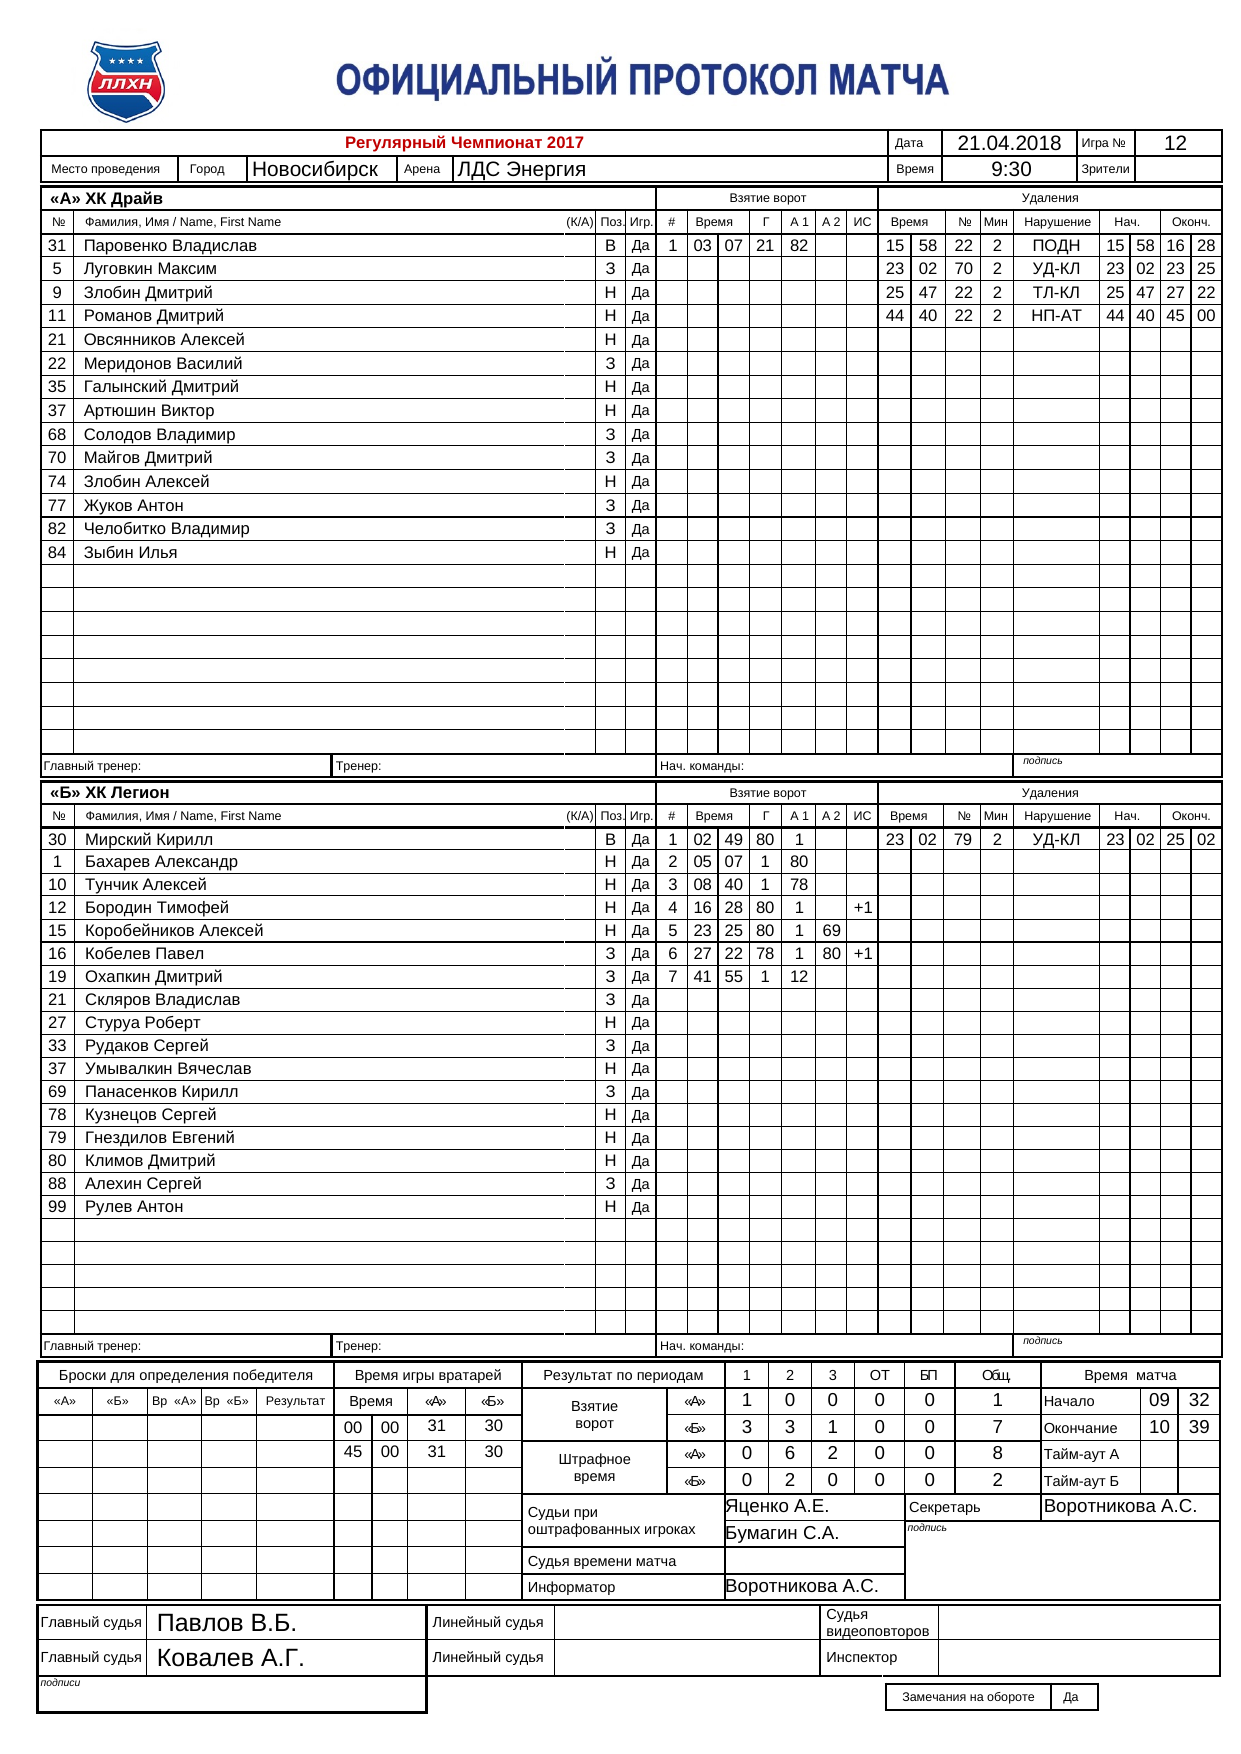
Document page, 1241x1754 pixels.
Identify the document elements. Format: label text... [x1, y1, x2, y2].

table_cell [1100, 636, 1129, 658]
table_cell [202, 1416, 256, 1440]
table_cell 5 [657, 920, 687, 941]
table_cell [565, 1035, 595, 1057]
table_cell [750, 588, 781, 611]
table_cell [657, 494, 687, 516]
table_cell [1100, 683, 1129, 706]
table_cell [1100, 730, 1129, 753]
table_cell Да [626, 281, 655, 303]
table_cell 27 [1161, 281, 1190, 303]
table_cell З [596, 943, 625, 964]
table_cell [1161, 1242, 1190, 1264]
table_cell [1014, 612, 1099, 634]
table_cell [782, 588, 815, 611]
table_cell [335, 1574, 371, 1599]
table_cell 2 [981, 257, 1013, 280]
table_cell УД-КЛ [1014, 257, 1099, 280]
table_cell [1099, 1682, 1220, 1711]
table_cell [565, 612, 595, 634]
table_cell [657, 1219, 687, 1241]
table_header Броски для определения победителя [39, 1363, 333, 1387]
table_cell 16 [688, 896, 717, 918]
table_cell [1192, 446, 1221, 469]
table_cell [944, 966, 980, 987]
table_cell З [596, 494, 625, 516]
table_cell [1100, 1127, 1129, 1149]
table_cell А 1 [782, 805, 815, 826]
table_cell [1131, 707, 1160, 729]
table_cell 15 [1100, 235, 1129, 256]
table_cell [1192, 989, 1221, 1011]
table_cell [1014, 896, 1099, 918]
table_cell [944, 989, 980, 1011]
table_cell 40 [912, 305, 945, 327]
table_cell [1131, 1288, 1160, 1310]
table_cell [1192, 352, 1221, 374]
table_cell [565, 446, 595, 469]
table_cell [1131, 518, 1160, 540]
table_cell Да [626, 943, 655, 964]
table_cell [565, 707, 595, 729]
table_cell [93, 1468, 147, 1493]
table_cell 78 [750, 943, 781, 964]
table_cell [847, 659, 877, 682]
table_cell [782, 1219, 815, 1241]
table_cell [750, 565, 781, 587]
table_cell [816, 707, 846, 729]
table_header ОТ [855, 1363, 904, 1387]
table_cell [688, 1012, 717, 1033]
table_cell [912, 659, 945, 682]
table_cell [782, 1081, 815, 1103]
table_cell [565, 683, 595, 706]
table_cell [1131, 966, 1160, 987]
table_cell [257, 1574, 333, 1599]
table_cell 47 [1131, 281, 1160, 303]
table_cell [74, 565, 564, 587]
table_cell 12 [42, 896, 74, 918]
table_cell [657, 565, 687, 587]
table_cell [847, 518, 877, 540]
table_cell [1014, 850, 1099, 872]
table_cell [74, 730, 564, 753]
table_cell [879, 612, 910, 634]
table_cell [657, 518, 687, 540]
table_cell [750, 305, 781, 327]
table_cell [1192, 399, 1221, 422]
table_cell [946, 636, 980, 658]
table_cell [1014, 1104, 1099, 1126]
table_cell [946, 399, 980, 422]
table_cell [981, 423, 1013, 445]
table_cell [719, 659, 749, 682]
table_cell [1161, 1265, 1190, 1287]
table_cell [981, 612, 1013, 634]
table_cell [688, 257, 717, 280]
table_cell [912, 1127, 943, 1149]
table_cell [847, 1242, 877, 1264]
table_cell [74, 683, 564, 706]
table_cell 02 [1192, 829, 1221, 849]
table_cell [93, 1441, 147, 1467]
table_cell [879, 659, 910, 682]
table_cell [373, 1494, 407, 1520]
table_cell [816, 1127, 846, 1149]
table_cell [944, 1311, 980, 1333]
table_cell [335, 1547, 371, 1573]
table_cell [750, 1012, 781, 1033]
table_cell «Б » [466, 1389, 521, 1413]
table_cell 1 [812, 1415, 854, 1440]
table_cell [1161, 636, 1190, 658]
table_cell [782, 281, 815, 303]
table_cell [946, 328, 980, 351]
table_cell [879, 850, 910, 872]
table_cell [1100, 565, 1129, 587]
table_cell [1141, 1441, 1177, 1467]
table_cell [688, 399, 717, 422]
table_cell 45 [335, 1441, 371, 1467]
table_cell 77 [42, 494, 73, 516]
table_cell [565, 943, 595, 964]
table_cell 49 [719, 829, 749, 849]
table_cell [1100, 1035, 1129, 1057]
table_cell [912, 446, 945, 469]
table_cell [816, 305, 846, 327]
table_cell «А» [668, 1442, 724, 1467]
table_cell [719, 1012, 749, 1033]
table_cell [688, 376, 717, 398]
table_cell [42, 612, 73, 634]
table_cell [93, 1521, 147, 1546]
table_cell Кобелев Павел [75, 943, 564, 964]
table_cell «Б» [668, 1415, 724, 1440]
table_cell [847, 565, 877, 587]
table_cell [981, 1127, 1013, 1149]
table_cell [565, 989, 595, 1011]
table_cell [1192, 920, 1221, 941]
table_cell [626, 588, 655, 611]
table_cell 02 [912, 257, 945, 280]
table_cell Майгов Дмитрий [74, 446, 564, 469]
table_cell [782, 494, 815, 516]
table_cell Мин [981, 211, 1013, 233]
table_cell Скляров Владислав [75, 989, 564, 1011]
table_cell [782, 612, 815, 634]
table_cell [1014, 707, 1099, 729]
table_cell Челобитко Владимир [74, 518, 564, 540]
table_cell Н [596, 281, 625, 303]
table_cell [1161, 565, 1190, 587]
table_header Игра № [1078, 131, 1134, 155]
table_cell [626, 1265, 655, 1287]
table_cell [847, 1035, 877, 1057]
table_cell Да [626, 1173, 655, 1195]
table_cell [879, 588, 910, 611]
table_cell 0 [905, 1389, 954, 1413]
table_cell [879, 707, 910, 729]
table_cell [1131, 399, 1160, 422]
table_header 21.04.2018 [943, 131, 1076, 155]
table_cell [1014, 1173, 1099, 1195]
table_cell 70 [42, 446, 73, 469]
table_cell [912, 1219, 943, 1241]
table_cell Н [596, 850, 625, 872]
table_cell [596, 1311, 625, 1333]
table_cell [74, 707, 564, 729]
table_cell [657, 989, 687, 1011]
table_cell [847, 1081, 877, 1103]
table_cell [1131, 920, 1160, 941]
table_cell Тайм-аут Б [1042, 1468, 1140, 1493]
table_cell 68 [42, 423, 73, 445]
table_cell [782, 541, 815, 564]
table_cell [946, 376, 980, 398]
table_cell [596, 683, 625, 706]
table_cell 22 [946, 235, 980, 256]
table_cell [946, 588, 980, 611]
table_header БП [905, 1363, 954, 1387]
table_cell 25 [719, 920, 749, 941]
table_cell [879, 1242, 910, 1264]
table_cell [1192, 494, 1221, 516]
table_cell [1131, 659, 1160, 682]
table_cell Главный тренер: [42, 755, 330, 776]
table_cell [750, 1288, 781, 1310]
table_cell Главный судья [39, 1606, 146, 1639]
table_cell [148, 1416, 201, 1440]
table_cell Г [750, 805, 781, 826]
table_cell «А» [668, 1389, 724, 1413]
table_cell [657, 1127, 687, 1149]
table_cell [816, 989, 846, 1011]
table_cell 0 [855, 1468, 904, 1493]
table_cell [912, 423, 945, 445]
table_cell Климов Дмитрий [75, 1150, 564, 1172]
table_cell подпись [1014, 755, 1221, 776]
table_cell [750, 730, 781, 753]
table_cell З [596, 1173, 625, 1195]
table_cell № [946, 211, 980, 233]
table_cell 1 [657, 829, 687, 849]
table_cell [750, 1173, 781, 1195]
table_cell [565, 1081, 595, 1103]
table_cell 69 [42, 1081, 74, 1103]
table_cell [944, 896, 980, 918]
table_cell [1100, 659, 1129, 682]
table_header «Б» ХК Легион [42, 783, 655, 803]
table_cell Результат [257, 1389, 333, 1413]
table_cell 23 [1100, 829, 1129, 849]
table_cell [657, 352, 687, 374]
table_cell [626, 730, 655, 753]
table_cell ТЛ-КЛ [1014, 281, 1099, 303]
table_cell [1192, 612, 1221, 634]
table_cell 11 [42, 305, 73, 327]
table_cell [626, 612, 655, 634]
table_cell [750, 352, 781, 374]
table_cell З [596, 257, 625, 280]
table_cell [1192, 683, 1221, 706]
table_cell [847, 399, 877, 422]
table_cell 58 [1131, 235, 1160, 256]
table_cell Секретарь [906, 1495, 1040, 1520]
table_cell [688, 1150, 717, 1172]
table_cell [657, 376, 687, 398]
table_cell [879, 920, 910, 941]
table_cell [42, 1242, 74, 1264]
table_cell 78 [782, 874, 815, 895]
table_cell Н [596, 874, 625, 895]
table_cell [1131, 352, 1160, 374]
table_cell [1161, 328, 1190, 351]
table_cell [782, 328, 815, 351]
table_cell 82 [782, 235, 815, 256]
table_cell [782, 565, 815, 587]
table_cell [981, 1012, 1013, 1033]
table_cell [879, 1219, 910, 1241]
table_cell [719, 1127, 749, 1149]
table_cell [847, 541, 877, 564]
table_cell [1161, 446, 1190, 469]
table_cell [1161, 1288, 1190, 1310]
table_cell # [657, 805, 687, 826]
table_cell [1014, 1127, 1099, 1149]
table_cell [596, 612, 625, 634]
table_cell [816, 565, 846, 587]
table_cell [1131, 1196, 1160, 1218]
table_cell № [42, 805, 74, 826]
table_cell [981, 1196, 1013, 1218]
table_cell [565, 1311, 595, 1333]
table_cell [565, 399, 595, 422]
table_cell [912, 612, 945, 634]
table_cell [93, 1574, 147, 1599]
table_cell 05 [688, 850, 717, 872]
table_cell [719, 1242, 749, 1264]
table_cell 0 [855, 1415, 904, 1440]
table_cell [555, 1640, 819, 1675]
table_cell [1100, 518, 1129, 540]
table_cell [1131, 1127, 1160, 1149]
table_cell (К/А) [565, 211, 595, 233]
table_cell З [596, 1081, 625, 1103]
table_cell [1100, 328, 1129, 351]
table_cell 2 [657, 850, 687, 872]
table_cell [847, 470, 877, 493]
table_cell [782, 659, 815, 682]
table_cell [1014, 659, 1099, 682]
table_cell [750, 1035, 781, 1057]
table_cell [782, 1012, 815, 1033]
table_cell [782, 446, 815, 469]
table_cell [626, 707, 655, 729]
table_cell [981, 1288, 1013, 1310]
table_cell 07 [719, 235, 749, 256]
table_cell [847, 612, 877, 634]
table_cell Зрители [1078, 157, 1134, 181]
table_cell [879, 896, 910, 918]
table_cell 12 [782, 966, 815, 987]
table_cell 02 [912, 829, 943, 849]
table_cell [939, 1606, 1219, 1639]
table_cell [75, 1311, 564, 1333]
table_cell [847, 1058, 877, 1079]
table_cell [816, 541, 846, 564]
table_cell [1100, 470, 1129, 493]
table_cell [1131, 943, 1160, 964]
table_cell [719, 588, 749, 611]
table_cell подписи [39, 1677, 425, 1711]
table_cell 23 [1100, 257, 1129, 280]
table_cell [847, 1012, 877, 1033]
table_cell [202, 1441, 256, 1467]
table_cell Н [596, 1058, 625, 1079]
table_cell [782, 1196, 815, 1218]
table_cell Бородин Тимофей [75, 896, 564, 918]
table_cell 45 [1161, 305, 1190, 327]
table_cell [816, 1035, 846, 1057]
table_cell Да [626, 850, 655, 872]
table_cell Н [596, 1127, 625, 1149]
table_cell З [596, 352, 625, 374]
table_cell [93, 1416, 147, 1440]
table_cell [1131, 565, 1160, 587]
table_cell 23 [1161, 257, 1190, 280]
table_cell [816, 235, 846, 256]
table_cell Панасенков Кирилл [75, 1081, 564, 1103]
table_cell [1161, 989, 1190, 1011]
table_cell 28 [719, 896, 749, 918]
table_cell [1192, 423, 1221, 445]
table_cell [1014, 328, 1099, 351]
table_cell [879, 1127, 910, 1149]
table_cell [565, 966, 595, 987]
table_cell [596, 1242, 625, 1264]
table_cell [847, 1150, 877, 1172]
table_cell Рулев Антон [75, 1196, 564, 1218]
table_cell 1 [782, 896, 815, 918]
table_cell [847, 850, 877, 872]
table_cell 22 [42, 352, 73, 374]
table_cell [1131, 1081, 1160, 1103]
table_cell [912, 1311, 943, 1333]
table_cell 58 [912, 235, 945, 256]
table_cell [1014, 966, 1099, 987]
table_cell [1131, 896, 1160, 918]
table_cell [42, 707, 73, 729]
table_cell [1131, 989, 1160, 1011]
table_cell [816, 966, 846, 987]
table_cell [847, 1265, 877, 1287]
table_cell [816, 494, 846, 516]
table_cell [1100, 850, 1129, 872]
table_cell [1014, 1288, 1099, 1310]
table_cell [981, 730, 1013, 753]
table_cell [657, 328, 687, 351]
table_cell Да [626, 328, 655, 351]
table_cell [565, 636, 595, 658]
table_cell 30 [466, 1441, 521, 1467]
table_cell ПОДН [1014, 235, 1099, 256]
table_cell +1 [847, 896, 877, 918]
table_cell [816, 636, 846, 658]
table_cell [847, 352, 877, 374]
table_cell Город [179, 157, 246, 181]
table_cell 10 [1141, 1415, 1177, 1440]
table_cell [912, 1035, 943, 1057]
table_cell [912, 376, 945, 398]
table_cell [1179, 1441, 1219, 1467]
table_cell [688, 352, 717, 374]
table_cell [39, 1521, 92, 1546]
table_cell Н [596, 1104, 625, 1126]
table_cell [688, 659, 717, 682]
table_cell 0 [812, 1468, 854, 1493]
table_cell [626, 659, 655, 682]
table_cell Воротникова А.С. [1042, 1495, 1219, 1520]
table_cell [782, 305, 815, 327]
table_cell 1 [956, 1389, 1040, 1413]
table_cell [750, 1196, 781, 1218]
table_cell Нарушение [1014, 211, 1099, 233]
table_cell Да [626, 446, 655, 469]
table_cell [912, 399, 945, 422]
table_cell [657, 1265, 687, 1287]
table_cell [202, 1494, 256, 1520]
table_cell [626, 565, 655, 587]
table_cell НП-АТ [1014, 305, 1099, 327]
table_cell [657, 281, 687, 303]
table_cell [1131, 683, 1160, 706]
table_cell [1192, 850, 1221, 872]
table_cell [466, 1521, 521, 1546]
table_cell [148, 1441, 201, 1467]
table_cell Да [626, 1058, 655, 1079]
table_cell [1136, 157, 1221, 181]
table_cell [879, 1196, 910, 1218]
table_cell З [596, 518, 625, 540]
table_cell 7 [657, 966, 687, 987]
table_cell [657, 1150, 687, 1172]
table_cell А 2 [816, 805, 846, 826]
table_cell [750, 1150, 781, 1172]
table_cell Время [688, 211, 749, 233]
table_cell [981, 1104, 1013, 1126]
table_cell Да [626, 235, 655, 256]
table_cell [816, 257, 846, 280]
table_cell [1192, 1311, 1221, 1333]
table_cell [879, 376, 910, 398]
table_cell [1131, 446, 1160, 469]
table_cell [719, 541, 749, 564]
table_cell [408, 1547, 465, 1573]
table_cell [42, 636, 73, 658]
table_cell 33 [42, 1035, 74, 1057]
table_cell Судья времени матча [523, 1548, 724, 1573]
table_cell [750, 1058, 781, 1079]
table_cell [408, 1494, 465, 1520]
table_header Общ. [956, 1363, 1040, 1387]
table_cell Да [626, 518, 655, 540]
table_cell [782, 707, 815, 729]
table_cell [688, 1196, 717, 1218]
table_cell [847, 423, 877, 445]
table_cell [912, 588, 945, 611]
table_cell 15 [879, 235, 910, 256]
table_cell [1192, 1035, 1221, 1057]
table_cell [981, 1035, 1013, 1057]
table_cell [782, 518, 815, 540]
table_cell [1131, 1173, 1160, 1195]
table_cell [1100, 1265, 1129, 1287]
table_cell 3 [726, 1415, 768, 1440]
table_cell [981, 943, 1013, 964]
table_cell [565, 494, 595, 516]
table_cell [981, 541, 1013, 564]
table_cell 9 [42, 281, 73, 303]
table_cell 8 [956, 1442, 1040, 1467]
table_cell [1192, 943, 1221, 964]
table_cell [981, 1311, 1013, 1333]
table_cell [944, 920, 980, 941]
table_cell 80 [42, 1150, 74, 1172]
table_cell [912, 636, 945, 658]
table_cell [847, 328, 877, 351]
table_cell [1161, 376, 1190, 398]
table_cell 32 [1179, 1389, 1219, 1413]
table_cell [879, 1173, 910, 1195]
table_cell [565, 920, 595, 941]
table_cell Главный тренер: [42, 1335, 330, 1356]
table_cell [39, 1441, 92, 1467]
table_cell [782, 636, 815, 658]
table_cell 21 [42, 989, 74, 1011]
table_cell [408, 1468, 465, 1493]
table_cell [1161, 1219, 1190, 1241]
table_cell 22 [946, 281, 980, 303]
table_cell [944, 1012, 980, 1033]
table_cell [1161, 1012, 1190, 1033]
table_cell [1131, 1150, 1160, 1172]
table_cell [657, 707, 687, 729]
table_cell [1100, 707, 1129, 729]
table_cell [596, 707, 625, 729]
table_cell [946, 446, 980, 469]
table_cell [879, 730, 910, 753]
table_cell Да [626, 494, 655, 516]
table_cell Злобин Дмитрий [74, 281, 564, 303]
table_cell [847, 1196, 877, 1218]
table_cell [1161, 494, 1190, 516]
table_cell [1192, 470, 1221, 493]
table_cell [42, 1311, 74, 1333]
table_cell 31 [408, 1441, 465, 1467]
table_cell [565, 565, 595, 587]
table_cell [847, 874, 877, 895]
table_cell [688, 1058, 717, 1079]
table_cell [1100, 1242, 1129, 1264]
table_header 3 [812, 1363, 854, 1387]
table_cell [946, 612, 980, 634]
table_cell В [596, 235, 625, 256]
table_cell [1192, 707, 1221, 729]
table_cell [335, 1521, 371, 1546]
table_cell [1192, 1150, 1221, 1172]
table_cell [816, 1242, 846, 1264]
table_header Результат по периодам [523, 1363, 724, 1387]
table_cell [1100, 943, 1129, 964]
table_cell [1014, 1219, 1099, 1241]
table_cell [1161, 920, 1190, 941]
table_cell [596, 1265, 625, 1287]
table_cell [879, 1150, 910, 1172]
table_cell 80 [750, 829, 781, 849]
table_cell [42, 1288, 74, 1310]
table_cell [1014, 920, 1099, 941]
table_cell [981, 446, 1013, 469]
table_cell [750, 659, 781, 682]
table_cell [74, 659, 564, 682]
table_cell [1192, 1173, 1221, 1195]
table_cell # [657, 211, 687, 233]
table_cell [148, 1521, 201, 1546]
table_cell [257, 1494, 333, 1520]
table_cell [565, 257, 595, 280]
table_cell 79 [42, 1127, 74, 1149]
table_cell [1014, 423, 1099, 445]
table_cell [565, 235, 595, 256]
table_cell [93, 1547, 147, 1573]
table_cell [719, 305, 749, 327]
table_cell 80 [750, 920, 781, 941]
table_cell [1014, 376, 1099, 398]
table_cell [847, 376, 877, 398]
table_cell [1014, 636, 1099, 658]
table_cell 5 [42, 257, 73, 280]
table_cell [565, 1242, 595, 1264]
table_cell Яценко А.Е. [726, 1495, 904, 1520]
table_cell [944, 1081, 980, 1103]
table_cell ИС [847, 805, 877, 826]
table_cell 88 [42, 1173, 74, 1195]
table_cell [75, 1288, 564, 1310]
table_cell В [596, 829, 625, 849]
table_cell [1131, 612, 1160, 634]
table_cell Да [626, 423, 655, 445]
table_cell [1131, 541, 1160, 564]
table_cell Н [596, 305, 625, 327]
table_cell «А» [408, 1389, 465, 1413]
table_header 12 [1136, 131, 1221, 155]
table_cell 21 [750, 235, 781, 256]
table_cell Вр «Б» [202, 1389, 256, 1413]
table_cell [688, 989, 717, 1011]
table_cell [565, 1265, 595, 1287]
table_cell Оконч. [1161, 805, 1221, 826]
table_cell [1014, 1012, 1099, 1033]
table_cell [565, 1058, 595, 1079]
table_cell 31 [408, 1416, 465, 1440]
table_cell [981, 989, 1013, 1011]
table_cell [946, 352, 980, 374]
table_cell [946, 659, 980, 682]
table_cell [1161, 541, 1190, 564]
table_cell [1100, 352, 1129, 374]
table_cell [782, 1173, 815, 1195]
table_cell [1131, 376, 1160, 398]
table_cell [688, 565, 717, 587]
table_cell Солодов Владимир [74, 423, 564, 445]
table_cell 00 [335, 1416, 371, 1440]
table_cell +1 [847, 943, 877, 964]
table_cell [912, 874, 943, 895]
table_cell [750, 1265, 781, 1287]
table_cell [688, 1081, 717, 1103]
table_cell [1131, 494, 1160, 516]
table_cell [1100, 1104, 1129, 1126]
table_cell [1100, 1012, 1129, 1033]
table_cell [847, 636, 877, 658]
table_cell [565, 850, 595, 872]
table_cell № [42, 211, 73, 233]
table_cell Да [626, 257, 655, 280]
table_cell [688, 1311, 717, 1333]
table_cell [1192, 730, 1221, 753]
table_cell [657, 588, 687, 611]
table_cell 03 [688, 235, 717, 256]
table_cell [257, 1416, 333, 1440]
table_cell [782, 1035, 815, 1057]
table_cell [657, 423, 687, 445]
table_cell [75, 1242, 564, 1264]
table_cell [657, 470, 687, 493]
table_cell [879, 399, 910, 422]
table_cell Линейный судья [428, 1606, 554, 1639]
table_cell [565, 305, 595, 327]
table_cell [596, 1219, 625, 1241]
table_cell [750, 1104, 781, 1126]
table_cell [1131, 874, 1160, 895]
table_cell [565, 352, 595, 374]
table_cell Да [626, 874, 655, 895]
table_cell [879, 541, 910, 564]
table_cell [816, 1265, 846, 1287]
table_cell [719, 1150, 749, 1172]
table_cell Луговкин Максим [74, 257, 564, 280]
table_cell [719, 257, 749, 280]
table_cell 31 [42, 235, 73, 256]
table_cell 0 [726, 1442, 768, 1467]
table_cell 7 [956, 1415, 1040, 1440]
table_cell [1014, 1058, 1099, 1079]
table_cell 80 [750, 896, 781, 918]
table_cell [74, 588, 564, 611]
table_cell Да [626, 1012, 655, 1033]
table_cell 1 [750, 850, 781, 872]
table_cell [1131, 1219, 1160, 1241]
table_cell 23 [688, 920, 717, 941]
table_cell [148, 1574, 201, 1599]
table_cell [373, 1574, 407, 1599]
table_cell [944, 1242, 980, 1264]
table_cell Время [889, 157, 941, 181]
table_cell 0 [726, 1468, 768, 1493]
table_cell 09 [1141, 1389, 1177, 1413]
table_cell [879, 966, 910, 987]
table_cell [816, 1012, 846, 1033]
table_cell [912, 707, 945, 729]
table_cell [847, 683, 877, 706]
table_cell Время [335, 1389, 407, 1413]
table_cell Фамилия, Имя / Name, First Name [74, 211, 565, 233]
table_cell Вр «А» [148, 1389, 201, 1413]
table_cell 02 [1131, 829, 1160, 849]
table_cell [981, 966, 1013, 987]
table_cell [42, 588, 73, 611]
table_cell Тайм-аут А [1042, 1441, 1140, 1467]
table_cell Нач. [1100, 805, 1160, 826]
table_cell 07 [719, 850, 749, 872]
table_cell [688, 494, 717, 516]
table_cell подпись [906, 1522, 1219, 1599]
table_cell Время [879, 211, 945, 233]
table_cell 41 [688, 966, 717, 987]
table_cell [719, 446, 749, 469]
table_cell [1161, 850, 1190, 872]
table_cell [912, 565, 945, 587]
table_cell [981, 518, 1013, 540]
table_cell (К/А) [565, 805, 595, 826]
table_cell 0 [905, 1468, 954, 1493]
table_cell [782, 730, 815, 753]
table_cell [816, 328, 846, 351]
table_cell [726, 1548, 904, 1573]
table_cell Ковалев А.Г. [147, 1640, 425, 1675]
table_cell [1131, 588, 1160, 611]
table_cell Паровенко Владислав [74, 235, 564, 256]
table_cell [1100, 920, 1129, 941]
table_cell [688, 1127, 717, 1149]
table_cell [912, 1150, 943, 1172]
table_cell [816, 399, 846, 422]
table_cell Н [596, 1150, 625, 1172]
table_cell Алехин Сергей [75, 1173, 564, 1195]
table_cell 70 [946, 257, 980, 280]
table_cell [688, 328, 717, 351]
table_cell [879, 1035, 910, 1057]
table_cell [719, 518, 749, 540]
table_cell [657, 1058, 687, 1079]
table_cell [912, 328, 945, 351]
table_cell Жуков Антон [74, 494, 564, 516]
table_cell [912, 518, 945, 540]
table_cell Романов Дмитрий [74, 305, 564, 327]
table_cell Зыбин Илья [74, 541, 564, 564]
table_cell [944, 1265, 980, 1287]
table_cell [1161, 966, 1190, 987]
table_cell [657, 305, 687, 327]
table_cell [1192, 659, 1221, 682]
table_cell [565, 1127, 595, 1149]
table_cell [688, 612, 717, 634]
table_cell [1192, 518, 1221, 540]
table_cell 39 [1179, 1415, 1219, 1440]
table_cell [1161, 707, 1190, 729]
table_cell [688, 1288, 717, 1310]
table_cell [688, 1035, 717, 1057]
table_cell Злобин Алексей [74, 470, 564, 493]
table_cell 10 [42, 874, 74, 895]
table_cell [981, 470, 1013, 493]
table_cell Тунчик Алексей [75, 874, 564, 895]
table_cell 37 [42, 1058, 74, 1079]
table_cell [782, 1265, 815, 1287]
table_cell Фамилия, Имя / Name, First Name [75, 805, 565, 826]
table_cell [782, 257, 815, 280]
table_cell Нарушение [1014, 805, 1099, 826]
table_cell [719, 494, 749, 516]
table_cell [847, 730, 877, 753]
table_cell Да [626, 1150, 655, 1172]
table_cell [1192, 1058, 1221, 1079]
table_cell [565, 470, 595, 493]
table_cell Коробейников Алексей [75, 920, 564, 941]
table_cell [879, 518, 910, 540]
table_cell [847, 281, 877, 303]
table_cell 22 [719, 943, 749, 964]
table_cell 37 [42, 399, 73, 422]
table_cell 2 [812, 1442, 854, 1467]
table_cell 1 [750, 966, 781, 987]
table_cell 16 [1161, 235, 1190, 256]
table_cell [565, 730, 595, 753]
table_cell [981, 707, 1013, 729]
table_cell [1014, 399, 1099, 422]
table_cell [946, 518, 980, 540]
table_cell Рудаков Сергей [75, 1035, 564, 1057]
table_cell Судья видеоповторов [821, 1606, 938, 1639]
table_cell [912, 541, 945, 564]
table_header 1 [726, 1363, 768, 1387]
table_cell [596, 636, 625, 658]
table_cell [688, 518, 717, 540]
table_cell 0 [905, 1415, 954, 1440]
table_cell [1014, 565, 1099, 587]
table_cell [1161, 1150, 1190, 1172]
table_cell [944, 874, 980, 895]
table_cell [912, 850, 943, 872]
table_cell «А» [39, 1389, 92, 1413]
table_cell [657, 683, 687, 706]
table_cell [1192, 376, 1221, 398]
table_cell [657, 1081, 687, 1103]
table_cell 80 [816, 943, 846, 964]
table_cell [944, 1288, 980, 1310]
table_cell [750, 376, 781, 398]
table_cell [847, 707, 877, 729]
table_cell [1014, 1035, 1099, 1057]
table_cell [1100, 1288, 1129, 1310]
table_cell [750, 989, 781, 1011]
table_cell [626, 1288, 655, 1310]
table_cell [1192, 636, 1221, 658]
table_cell [1161, 874, 1190, 895]
table_cell [719, 707, 749, 729]
table_cell [373, 1468, 407, 1493]
table_cell [565, 1288, 595, 1310]
table_cell [257, 1521, 333, 1546]
table_cell [816, 1173, 846, 1195]
table_cell [847, 588, 877, 611]
table_cell 0 [812, 1389, 854, 1413]
table_cell [657, 636, 687, 658]
table_cell [1014, 683, 1099, 706]
table_cell [816, 1150, 846, 1172]
table_cell [688, 423, 717, 445]
table_cell Да [626, 305, 655, 327]
table_cell [750, 470, 781, 493]
table_cell [782, 1150, 815, 1172]
table_cell [750, 423, 781, 445]
table_cell [816, 874, 846, 895]
table_cell [335, 1494, 371, 1520]
table_cell [782, 352, 815, 374]
table_cell [1131, 636, 1160, 658]
table_cell [1161, 730, 1190, 753]
table_cell Бахарев Александр [75, 850, 564, 872]
table_cell Тренер: [333, 1335, 655, 1356]
table_cell [42, 683, 73, 706]
table_cell [688, 636, 717, 658]
table_cell [74, 612, 564, 634]
table_cell [1161, 423, 1190, 445]
table_cell [1100, 494, 1129, 516]
table_cell [1131, 1242, 1160, 1264]
table_cell 00 [1192, 305, 1221, 327]
table_cell [1161, 1081, 1190, 1103]
table_cell [1161, 943, 1190, 964]
table_cell [816, 683, 846, 706]
table_cell [466, 1494, 521, 1520]
table_cell [1131, 1104, 1160, 1126]
table_cell [879, 565, 910, 587]
table_cell [946, 470, 980, 493]
table_cell 1 [782, 829, 815, 849]
picture [5, 28, 1179, 129]
table_cell Нач. [1100, 211, 1160, 233]
table_cell [981, 1242, 1013, 1264]
table_cell [42, 1265, 74, 1287]
table_cell [879, 470, 910, 493]
table_cell [879, 989, 910, 1011]
table_cell [565, 874, 595, 895]
table_cell [847, 1127, 877, 1149]
table_cell [1131, 1058, 1160, 1079]
table_cell [1179, 1468, 1219, 1493]
table_cell [946, 730, 980, 753]
table_cell 30 [466, 1416, 521, 1440]
table_cell [750, 1127, 781, 1149]
table_cell Да [626, 989, 655, 1011]
table_cell [1192, 328, 1221, 351]
table_cell 35 [42, 376, 73, 398]
table_cell 08 [688, 874, 717, 895]
table_cell [782, 399, 815, 422]
table_cell [912, 943, 943, 964]
table_cell 3 [769, 1415, 811, 1440]
table_header Время игры вратарей [335, 1363, 521, 1387]
table_cell [816, 1288, 846, 1310]
table_cell [782, 1288, 815, 1310]
table_cell [981, 328, 1013, 351]
table_cell Поз. [596, 211, 625, 233]
table_cell [1192, 1127, 1221, 1149]
table_cell [1141, 1468, 1177, 1493]
table_cell [1161, 612, 1190, 634]
table_cell [912, 1012, 943, 1033]
table_cell [944, 1150, 980, 1172]
table_cell 0 [905, 1442, 954, 1467]
table_cell [847, 494, 877, 516]
table_header Да [1052, 1685, 1097, 1709]
table_cell [912, 1104, 943, 1126]
table_cell З [596, 423, 625, 445]
table_cell [1131, 850, 1160, 872]
table_cell 84 [42, 541, 73, 564]
table_cell [981, 565, 1013, 587]
table_cell 44 [1100, 305, 1129, 327]
table_cell [719, 328, 749, 351]
table_cell [847, 1173, 877, 1195]
table_cell [1161, 588, 1190, 611]
table_cell [1100, 989, 1129, 1011]
table_cell № [944, 805, 980, 826]
table_cell Н [596, 541, 625, 564]
table_cell [1161, 1058, 1190, 1079]
table_cell [816, 423, 846, 445]
table_cell [816, 1219, 846, 1241]
table_cell [1014, 1242, 1099, 1264]
table_cell Да [626, 896, 655, 918]
table_cell [1014, 943, 1099, 964]
table_cell [944, 1035, 980, 1057]
table_cell [946, 423, 980, 445]
table_cell [565, 896, 595, 918]
table_cell 99 [42, 1196, 74, 1218]
table_cell [1161, 683, 1190, 706]
table_cell [428, 1677, 882, 1711]
table_cell [1131, 470, 1160, 493]
table_cell [1161, 659, 1190, 682]
table_cell [335, 1468, 371, 1493]
table_cell [688, 305, 717, 327]
table_cell Поз. [596, 805, 625, 826]
table_cell 0 [855, 1442, 904, 1467]
table_cell [981, 636, 1013, 658]
table_cell [1100, 423, 1129, 445]
table_cell [75, 1219, 564, 1241]
table_cell [750, 257, 781, 280]
table_cell Овсянников Алексей [74, 328, 564, 351]
table_cell [688, 1265, 717, 1287]
table_cell [816, 1104, 846, 1126]
table_cell Да [626, 1127, 655, 1149]
table_cell [1014, 1265, 1099, 1287]
table_cell [782, 1242, 815, 1264]
table_cell [1131, 1311, 1160, 1333]
table_cell [565, 423, 595, 445]
table_cell [596, 588, 625, 611]
table_cell 3 [657, 874, 687, 895]
table_cell [847, 1219, 877, 1241]
table_cell [1100, 874, 1129, 895]
table_cell [719, 376, 749, 398]
table_cell Н [596, 920, 625, 941]
table_cell [719, 612, 749, 634]
table_cell Штрафное время [523, 1442, 666, 1493]
table_cell [1192, 966, 1221, 987]
table_cell [750, 281, 781, 303]
table_cell [946, 494, 980, 516]
table_cell [1100, 541, 1129, 564]
table_cell Артюшин Виктор [74, 399, 564, 422]
table_cell [912, 683, 945, 706]
table_cell [657, 1242, 687, 1264]
table_cell «Б» [93, 1389, 147, 1413]
table_cell [1131, 423, 1160, 445]
table_cell Линейный судья [428, 1640, 554, 1675]
table_cell 02 [1131, 257, 1160, 280]
table_cell [1161, 1196, 1190, 1218]
table_cell [75, 1265, 564, 1287]
table_cell 21 [42, 328, 73, 351]
table_cell [944, 1104, 980, 1126]
table_cell [688, 470, 717, 493]
table_cell [626, 1311, 655, 1333]
table_cell [1100, 896, 1129, 918]
table_cell [202, 1521, 256, 1546]
table_cell [939, 1640, 1219, 1675]
table_cell [816, 518, 846, 540]
table_cell [1161, 399, 1190, 422]
table_cell [1014, 1150, 1099, 1172]
table_cell [719, 1265, 749, 1287]
table_cell [1100, 1081, 1129, 1103]
table_cell 6 [769, 1442, 811, 1467]
table_cell [1100, 1196, 1129, 1218]
table_cell [1192, 896, 1221, 918]
table_cell [39, 1416, 92, 1440]
table_cell [912, 1265, 943, 1287]
table_cell [1192, 588, 1221, 611]
table_cell [719, 470, 749, 493]
table_cell [750, 707, 781, 729]
table_cell [148, 1547, 201, 1573]
table_cell [816, 281, 846, 303]
table_cell Начало [1042, 1389, 1140, 1413]
table_cell [912, 1196, 943, 1218]
table_cell Умывалкин Вячеслав [75, 1058, 564, 1079]
table_cell [1014, 1196, 1099, 1218]
table_cell [981, 494, 1013, 516]
table_cell [657, 659, 687, 682]
table_cell [688, 1242, 717, 1264]
table_cell [1161, 1173, 1190, 1195]
table_cell Да [626, 829, 655, 849]
table_cell [912, 966, 943, 987]
table_cell Да [626, 541, 655, 564]
table_cell Н [596, 1012, 625, 1033]
table_cell [1100, 399, 1129, 422]
table_cell Н [596, 376, 625, 398]
table_cell [750, 683, 781, 706]
table_cell [981, 850, 1013, 872]
table_cell [719, 1288, 749, 1310]
table_cell [1014, 470, 1099, 493]
table_cell Н [596, 328, 625, 351]
table_cell [42, 730, 73, 753]
table_cell [626, 1219, 655, 1241]
table_cell 1 [782, 943, 815, 964]
table_cell [879, 683, 910, 706]
table_cell Нач. команды: [657, 755, 1012, 776]
table_cell [565, 1173, 595, 1195]
table_cell [782, 1311, 815, 1333]
table_cell [719, 423, 749, 445]
table_cell [1014, 730, 1099, 753]
table_cell [912, 1242, 943, 1264]
table_cell [879, 1104, 910, 1126]
table_cell [1100, 588, 1129, 611]
table_cell [944, 1219, 980, 1241]
table_cell [719, 281, 749, 303]
table_cell [42, 565, 73, 587]
table_cell 22 [1192, 281, 1221, 303]
table_cell [750, 399, 781, 422]
table_cell [879, 1265, 910, 1287]
table_cell [657, 1035, 687, 1057]
table_cell Да [626, 1035, 655, 1057]
table_cell 78 [42, 1104, 74, 1126]
table_cell [688, 707, 717, 729]
table_cell [816, 588, 846, 611]
table_cell [719, 730, 749, 753]
table_cell Да [626, 352, 655, 374]
table_cell Мирский Кирилл [75, 829, 564, 849]
table_cell [596, 1288, 625, 1310]
table_cell [1192, 1196, 1221, 1218]
table_cell [719, 1058, 749, 1079]
table_cell [1161, 352, 1190, 374]
table_cell [879, 943, 910, 964]
table_cell [750, 494, 781, 516]
table_header Удаления [879, 188, 1221, 209]
table_cell [912, 1173, 943, 1195]
table_cell 16 [42, 943, 74, 964]
table_cell [565, 829, 595, 849]
table_cell [39, 1574, 92, 1599]
table_cell [816, 352, 846, 374]
table_cell [657, 399, 687, 422]
table_cell [847, 1288, 877, 1310]
table_cell [981, 874, 1013, 895]
table_cell [981, 683, 1013, 706]
table_cell [657, 257, 687, 280]
table_cell [626, 683, 655, 706]
table_cell [946, 541, 980, 564]
table_cell Инспектор [821, 1640, 938, 1675]
table_cell [1014, 541, 1099, 564]
table_cell [1014, 1081, 1099, 1103]
table_cell [626, 1242, 655, 1264]
table_cell [466, 1547, 521, 1573]
table_cell Н [596, 399, 625, 422]
table_cell З [596, 446, 625, 469]
table_cell [1192, 565, 1221, 587]
table_cell [565, 588, 595, 611]
table_cell 23 [879, 829, 910, 849]
table_header Удаления [879, 783, 1221, 803]
table_cell [1161, 470, 1190, 493]
table_cell [912, 896, 943, 918]
table_cell [565, 659, 595, 682]
table_cell [847, 920, 877, 941]
table_cell 25 [1100, 281, 1129, 303]
table_cell [782, 376, 815, 398]
table_cell [719, 1104, 749, 1126]
table_cell [565, 328, 595, 351]
table_cell Н [596, 896, 625, 918]
table_cell УД-КЛ [1014, 829, 1099, 849]
table_cell [596, 730, 625, 753]
table_cell Судьи при оштрафованных игроках [523, 1495, 724, 1546]
table_cell [719, 352, 749, 374]
table_cell 74 [42, 470, 73, 493]
table_cell [1131, 730, 1160, 753]
table_cell [39, 1468, 92, 1493]
table_cell Новосибирск [248, 157, 396, 181]
table_cell [816, 376, 846, 398]
table_cell [750, 1219, 781, 1241]
table_cell 1 [42, 850, 74, 872]
table_cell [912, 1288, 943, 1310]
table_cell [816, 896, 846, 918]
table_cell Г [750, 211, 781, 233]
table_cell [750, 1311, 781, 1333]
table_cell [657, 446, 687, 469]
table_cell [565, 1196, 595, 1218]
table_cell [981, 352, 1013, 374]
table_cell Место проведения [42, 157, 177, 181]
table_cell [912, 470, 945, 493]
table_cell 23 [879, 257, 910, 280]
table_cell [946, 683, 980, 706]
table_cell 4 [657, 896, 687, 918]
table_cell [847, 305, 877, 327]
table_cell [257, 1547, 333, 1573]
table_cell [93, 1494, 147, 1520]
table_cell [1192, 1104, 1221, 1126]
table_cell [688, 1104, 717, 1126]
table_cell [1014, 446, 1099, 469]
table_cell Информатор [523, 1575, 724, 1599]
table_cell [782, 989, 815, 1011]
table_cell Кузнецов Сергей [75, 1104, 564, 1126]
table_cell [719, 636, 749, 658]
table_cell [981, 1081, 1013, 1103]
table_cell [626, 636, 655, 658]
table_cell [565, 281, 595, 303]
table_cell [879, 446, 910, 469]
table_cell 25 [1161, 829, 1190, 849]
table_cell [981, 920, 1013, 941]
table_cell [719, 989, 749, 1011]
table_cell [912, 494, 945, 516]
table_cell [565, 1104, 595, 1126]
table_cell [750, 446, 781, 469]
table_cell [1192, 1219, 1221, 1241]
table_cell [912, 352, 945, 374]
table_cell [1100, 966, 1129, 987]
table_cell 2 [956, 1468, 1040, 1493]
table_cell [1100, 1150, 1129, 1172]
table_cell [1014, 989, 1099, 1011]
table_cell [74, 636, 564, 658]
table_cell Н [596, 470, 625, 493]
table_header Замечания на обороте [887, 1685, 1050, 1709]
table_cell [1161, 1311, 1190, 1333]
table_cell [657, 1104, 687, 1126]
table_cell Мин [981, 805, 1013, 826]
table_cell [657, 1196, 687, 1218]
table_cell [782, 470, 815, 493]
table_cell [816, 1196, 846, 1218]
table_cell [1100, 446, 1129, 469]
table_cell [1014, 1311, 1099, 1333]
table_cell Да [626, 399, 655, 422]
table_cell [847, 257, 877, 280]
table_cell 2 [769, 1468, 811, 1493]
table_cell [981, 896, 1013, 918]
table_header 2 [769, 1363, 811, 1387]
table_cell [1192, 1265, 1221, 1287]
table_cell [202, 1574, 256, 1599]
table_header Дата [889, 131, 941, 155]
table_cell [912, 1058, 943, 1079]
table_cell Нач. команды: [657, 1335, 1012, 1356]
table_cell [688, 1219, 717, 1241]
table_cell [750, 1242, 781, 1264]
table_cell Да [626, 1196, 655, 1218]
table_cell Да [626, 920, 655, 941]
table_cell [719, 1081, 749, 1103]
table_cell 27 [688, 943, 717, 964]
table_cell [688, 281, 717, 303]
table_cell [782, 683, 815, 706]
table_cell [1014, 588, 1099, 611]
table_cell [847, 235, 877, 256]
table_cell [816, 1058, 846, 1079]
table_cell Да [626, 1104, 655, 1126]
table_cell [847, 829, 877, 849]
table_cell Время [688, 805, 749, 826]
table_cell [657, 1012, 687, 1033]
table_cell [1100, 1219, 1129, 1241]
table_cell З [596, 966, 625, 987]
table_cell Стуруа Роберт [75, 1012, 564, 1033]
table_cell [1161, 1035, 1190, 1057]
table_cell [750, 636, 781, 658]
table_cell [39, 1494, 92, 1520]
table_cell [1192, 874, 1221, 895]
table_cell [750, 612, 781, 634]
table_cell Игр. [626, 805, 655, 826]
table_cell [1014, 518, 1099, 540]
table_cell [883, 1677, 1220, 1681]
table_cell [1161, 1127, 1190, 1149]
table_cell 82 [42, 518, 73, 540]
table_cell [565, 1219, 595, 1241]
table_cell Главный судья [39, 1640, 146, 1675]
table_cell [912, 920, 943, 941]
table_cell Да [626, 1081, 655, 1103]
table_cell [944, 943, 980, 964]
table_cell ИС [847, 211, 877, 233]
table_cell [688, 1173, 717, 1195]
table_cell [257, 1468, 333, 1493]
table_cell [879, 352, 910, 374]
table_cell [816, 446, 846, 469]
table_cell [1192, 541, 1221, 564]
table_cell [1161, 1104, 1190, 1126]
table_cell [782, 423, 815, 445]
table_cell [750, 541, 781, 564]
table_cell [981, 1219, 1013, 1241]
table_cell [847, 966, 877, 987]
table_cell 79 [944, 829, 980, 849]
table_cell [657, 541, 687, 564]
table_cell [1100, 612, 1129, 634]
table_cell [1192, 1081, 1221, 1103]
table_cell [596, 565, 625, 587]
table_cell [42, 1219, 74, 1241]
table_cell А 2 [816, 211, 846, 233]
table_cell 69 [816, 920, 846, 941]
table_cell [946, 707, 980, 729]
table_cell А 1 [782, 211, 815, 233]
table_cell [1161, 896, 1190, 918]
table_cell [816, 1081, 846, 1103]
table_cell Бумагин С.А. [726, 1521, 904, 1546]
table_cell [944, 1173, 980, 1195]
table_header «А» ХК Драйв [42, 188, 655, 209]
table_cell [879, 1058, 910, 1079]
table_cell [719, 683, 749, 706]
table_cell Н [596, 1196, 625, 1218]
table_cell [688, 446, 717, 469]
table_cell [373, 1521, 407, 1546]
table_cell [719, 399, 749, 422]
table_cell [816, 829, 846, 849]
table_cell [816, 730, 846, 753]
table_cell [782, 1058, 815, 1079]
table_cell [1192, 1012, 1221, 1033]
table_cell [879, 328, 910, 351]
table_cell Павлов В.Б. [147, 1606, 425, 1639]
table_cell [719, 1219, 749, 1241]
table_header Время матча [1042, 1363, 1219, 1387]
table_cell [946, 565, 980, 587]
table_cell [981, 1058, 1013, 1079]
table_cell 1 [782, 920, 815, 941]
table_cell 19 [42, 966, 74, 987]
table_cell 40 [719, 874, 749, 895]
table_cell [202, 1468, 256, 1493]
table_cell [944, 1127, 980, 1149]
table_cell [1100, 376, 1129, 398]
table_cell [912, 730, 945, 753]
table_cell [657, 1173, 687, 1195]
table_cell 1 [726, 1389, 768, 1413]
table_cell [816, 659, 846, 682]
table_cell [1131, 1035, 1160, 1057]
table_cell 1 [657, 235, 687, 256]
table_cell Тренер: [333, 755, 655, 776]
table_cell [782, 1127, 815, 1149]
table_cell [42, 659, 73, 682]
table_cell [688, 730, 717, 753]
table_cell [373, 1547, 407, 1573]
table_cell [466, 1574, 521, 1599]
table_cell Гнездилов Евгений [75, 1127, 564, 1149]
table_cell [1100, 1311, 1129, 1333]
table_cell 0 [769, 1389, 811, 1413]
table_cell 00 [373, 1441, 407, 1467]
table_cell Меридонов Василий [74, 352, 564, 374]
table_cell 2 [981, 281, 1013, 303]
table_cell [944, 1196, 980, 1218]
table_cell 44 [879, 305, 910, 327]
table_cell Да [626, 376, 655, 398]
table_cell [466, 1468, 521, 1493]
table_cell [981, 1150, 1013, 1172]
table_header Взятие ворот [657, 188, 877, 209]
table_cell [981, 399, 1013, 422]
table_cell 28 [1192, 235, 1221, 256]
table_cell [688, 588, 717, 611]
table_cell [879, 1288, 910, 1310]
table_cell Окончание [1042, 1415, 1140, 1440]
table_cell Игр. [626, 211, 655, 233]
table_cell [565, 518, 595, 540]
table_cell Охапкин Дмитрий [75, 966, 564, 987]
table_cell [750, 328, 781, 351]
table_cell 00 [373, 1416, 407, 1440]
table_cell [879, 1012, 910, 1033]
table_cell [847, 1104, 877, 1126]
table_cell [39, 1547, 92, 1573]
table_cell [782, 1104, 815, 1126]
table_header Взятие ворот [657, 783, 877, 803]
table_cell [750, 1081, 781, 1103]
table_cell З [596, 1035, 625, 1057]
table_cell [912, 1081, 943, 1103]
table_cell [879, 636, 910, 658]
table_cell [148, 1468, 201, 1493]
table_cell 25 [1192, 257, 1221, 280]
table_cell [944, 1058, 980, 1079]
table_cell [847, 446, 877, 469]
table_cell Воротникова А.С. [726, 1575, 904, 1599]
table_cell [816, 470, 846, 493]
table_cell [1161, 518, 1190, 540]
table_cell [408, 1521, 465, 1546]
table_cell [719, 1311, 749, 1333]
table_cell [555, 1606, 819, 1639]
table_cell [657, 1288, 687, 1310]
table_cell [688, 541, 717, 564]
table_cell [408, 1574, 465, 1599]
table_cell 2 [981, 235, 1013, 256]
table_cell [981, 1173, 1013, 1195]
table_cell 27 [42, 1012, 74, 1033]
table_cell [719, 1035, 749, 1057]
table_cell [879, 423, 910, 445]
table_cell [1014, 352, 1099, 374]
table_cell 25 [879, 281, 910, 303]
table_cell [1100, 1173, 1129, 1195]
table_cell [981, 376, 1013, 398]
table_cell [719, 1173, 749, 1195]
table_cell [257, 1441, 333, 1467]
table_cell [981, 1265, 1013, 1287]
table_cell «Б» [668, 1468, 724, 1493]
table_cell ЛДС Энергия [454, 157, 887, 181]
table_cell [879, 1081, 910, 1103]
table_cell 2 [981, 305, 1013, 327]
table_cell З [596, 989, 625, 1011]
table_cell [847, 989, 877, 1011]
table_cell 40 [1131, 305, 1160, 327]
table_cell [565, 376, 595, 398]
table_cell [816, 850, 846, 872]
table_cell [202, 1547, 256, 1573]
table_cell [1100, 1058, 1129, 1079]
table_cell [1131, 328, 1160, 351]
table_cell [1014, 874, 1099, 895]
table_cell [816, 612, 846, 634]
table_cell [750, 518, 781, 540]
table_cell Арена [398, 157, 452, 181]
table_cell [879, 1311, 910, 1333]
table_cell [688, 683, 717, 706]
table_cell подпись [1014, 1335, 1221, 1356]
table_cell 0 [855, 1389, 904, 1413]
table_cell [657, 1311, 687, 1333]
table_cell Оконч. [1161, 211, 1221, 233]
table_header Регулярный Чемпионат 2017 [42, 131, 887, 155]
table_cell [148, 1494, 201, 1520]
table_cell [944, 850, 980, 872]
table_cell [657, 612, 687, 634]
table_cell [912, 989, 943, 1011]
table_cell [719, 1196, 749, 1218]
table_cell [1131, 1012, 1160, 1033]
table_cell [1192, 1288, 1221, 1310]
table_cell [981, 588, 1013, 611]
table_cell [1014, 494, 1099, 516]
table_cell [879, 494, 910, 516]
table_cell 6 [657, 943, 687, 964]
table_cell [719, 565, 749, 587]
table_cell 80 [782, 850, 815, 872]
table_cell [879, 874, 910, 895]
table_cell 55 [719, 966, 749, 987]
table_cell 2 [981, 829, 1013, 849]
table_cell [565, 1012, 595, 1033]
table_cell Да [626, 966, 655, 987]
table_cell [981, 659, 1013, 682]
table_cell 47 [912, 281, 945, 303]
table_cell Время [879, 805, 943, 826]
table_cell 22 [946, 305, 980, 327]
table_cell 9:30 [943, 157, 1076, 181]
table_cell [657, 730, 687, 753]
table_cell Галынский Дмитрий [74, 376, 564, 398]
table_cell Взятие ворот [523, 1389, 666, 1440]
table_cell 30 [42, 829, 74, 849]
table_cell Да [626, 470, 655, 493]
table_cell 02 [688, 829, 717, 849]
table_cell 1 [750, 874, 781, 895]
table_cell [1131, 1265, 1160, 1287]
table_cell [565, 1150, 595, 1172]
table_cell [816, 1311, 846, 1333]
table_cell [1192, 1242, 1221, 1264]
table_cell [847, 1311, 877, 1333]
table_cell [596, 659, 625, 682]
table_cell 15 [42, 920, 74, 941]
table_cell [565, 541, 595, 564]
